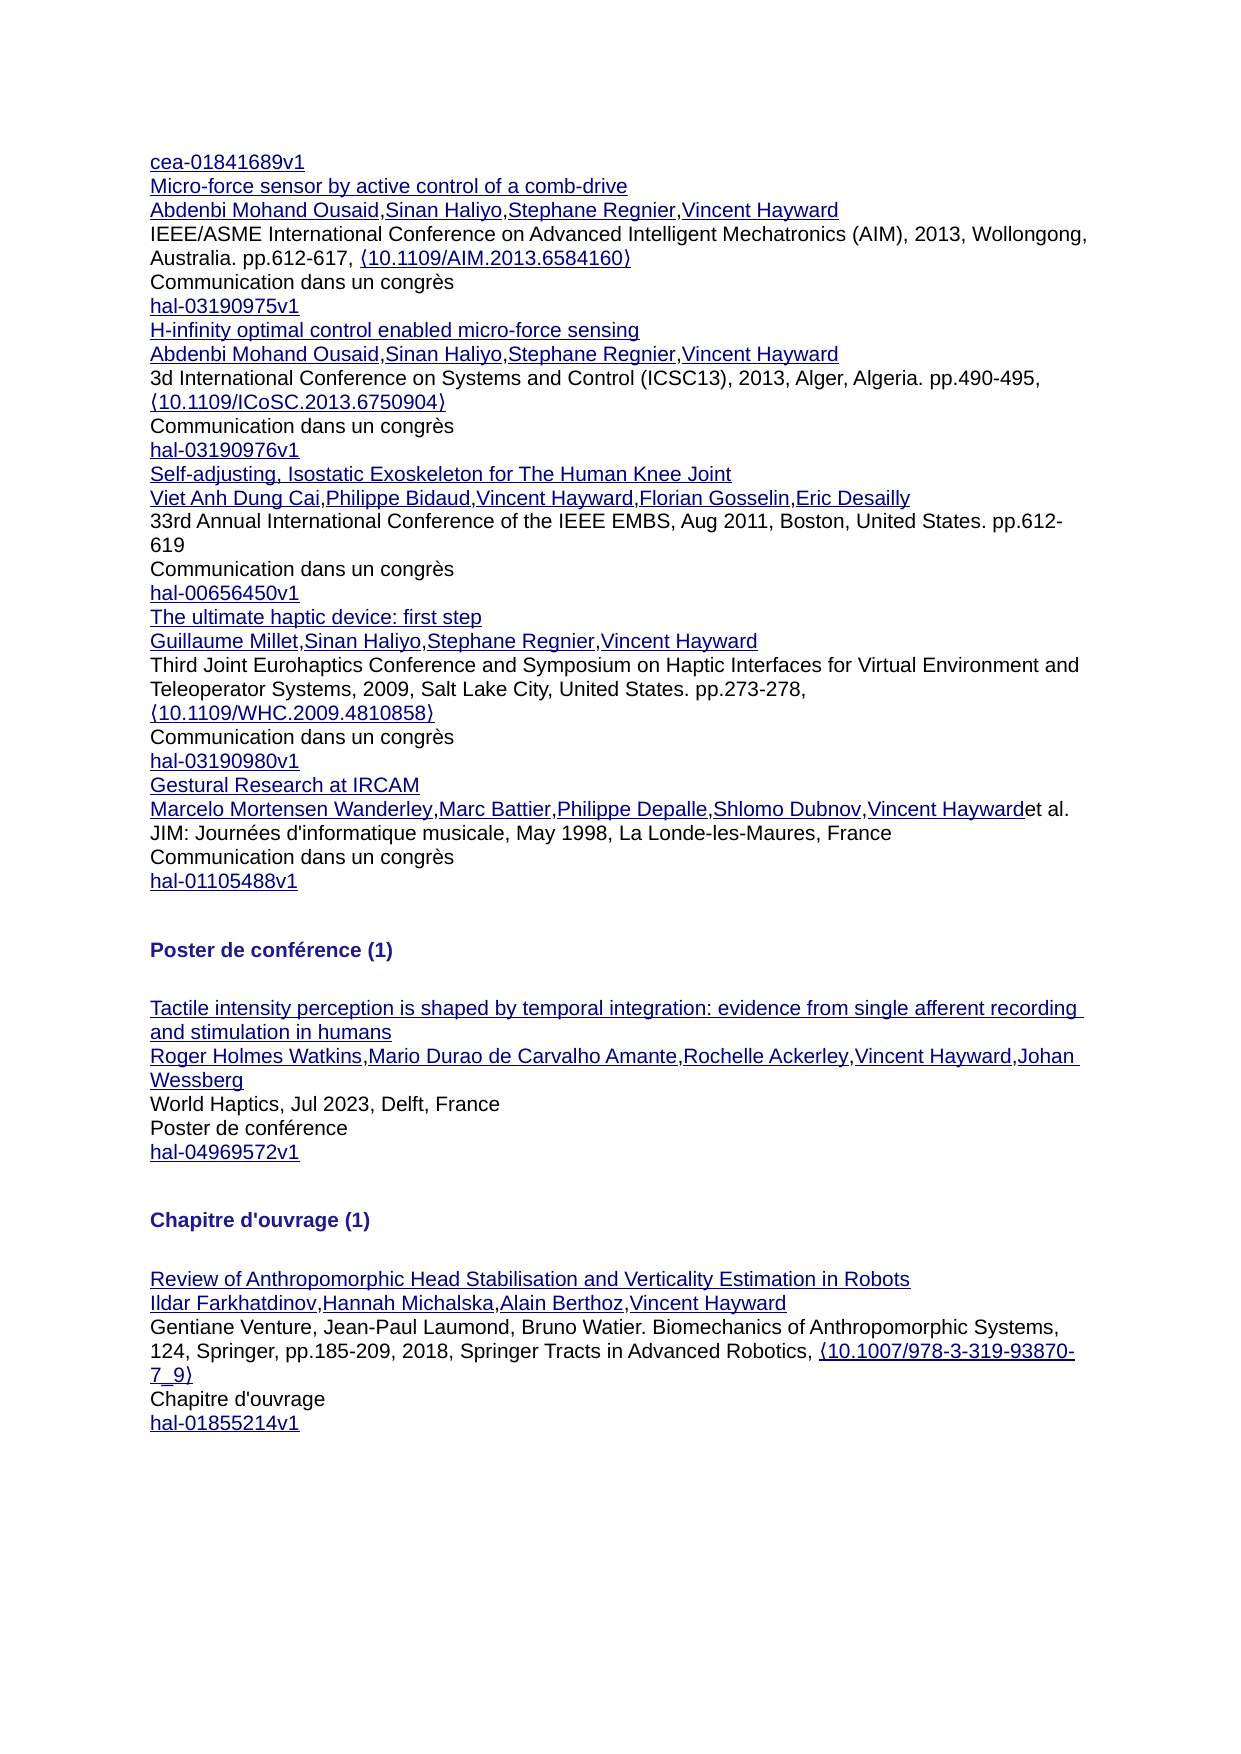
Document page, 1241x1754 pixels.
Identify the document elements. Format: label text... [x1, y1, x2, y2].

table_cell Self-adjusting, Isostatic Exoskeleton for The Human Knee Joint Viet Anh Dung Cai,Philippe Bidaud,Vincent Hayward,Florian Gosselin,Eric Desailly 33rd Annual International Conference of the IEEE EMBS, Aug 2011, Boston, United States. pp.612-619 Communication dans un congrès hal-00656450v1 [150, 461, 1090, 605]
table_header Review of Anthropomorphic Head Stabilisation and Verticality Estimation in Robots Ildar Farkhatdinov,Hannah Michalska,Alain Berthoz,Vincent Hayward Gentiane Venture, Jean-Paul Laumond, Bruno Watier. Biomechanics of Anthropomorphic Systems, 124, Springer, pp.185-209, 2018, Springer Tracts in Advanced Robotics, ⟨10.1007/978-3-319-93870-7_9⟩ Chapitre d'ouvrage hal-01855214v1 [150, 1267, 1090, 1434]
table_cell Micro-force sensor by active control of a comb-drive Abdenbi Mohand Ousaid,Sinan Haliyo,Stephane Regnier,Vincent Hayward IEEE/ASME International Conference on Advanced Intelligent Mechatronics (AIM), 2013, Wollongong, Australia. pp.612-617, ⟨10.1109/AIM.2013.6584160⟩ Communication dans un congrès hal-03190975v1 [150, 174, 1090, 318]
table_cell cea-01841689v1 [150, 150, 1090, 174]
table_header Tactile intensity perception is shaped by temporal integration: evidence from single afferent recording and stimulation in humans Roger Holmes Watkins,Mario Durao de Carvalho Amante,Rochelle Ackerley,Vincent Hayward,Johan Wessberg World Haptics, Jul 2023, Delft, France Poster de conférence hal-04969572v1 [150, 996, 1090, 1163]
table_cell The ultimate haptic device: first step Guillaume Millet,Sinan Haliyo,Stephane Regnier,Vincent Hayward Third Joint Eurohaptics Conference and Symposium on Haptic Interfaces for Virtual Environment and Teleoperator Systems, 2009, Salt Lake City, United States. pp.273-278, ⟨10.1109/WHC.2009.4810858⟩ Communication dans un congrès hal-03190980v1 [150, 605, 1090, 773]
subtitle Poster de conférence (1) [150, 937, 1090, 961]
table_cell Gestural Research at IRCAM Marcelo Mortensen Wanderley,Marc Battier,Philippe Depalle,Shlomo Dubnov,Vincent Haywardet al. JIM: Journées d'informatique musicale, May 1998, La Londe-les-Maures, France Communication dans un congrès hal-01105488v1 [150, 773, 1090, 893]
subtitle Chapitre d'ouvrage (1) [150, 1208, 1090, 1232]
table_cell H-infinity optimal control enabled micro-force sensing Abdenbi Mohand Ousaid,Sinan Haliyo,Stephane Regnier,Vincent Hayward 3d International Conference on Systems and Control (ICSC13), 2013, Alger, Algeria. pp.490-495, ⟨10.1109/ICoSC.2013.6750904⟩ Communication dans un congrès hal-03190976v1 [150, 318, 1090, 461]
